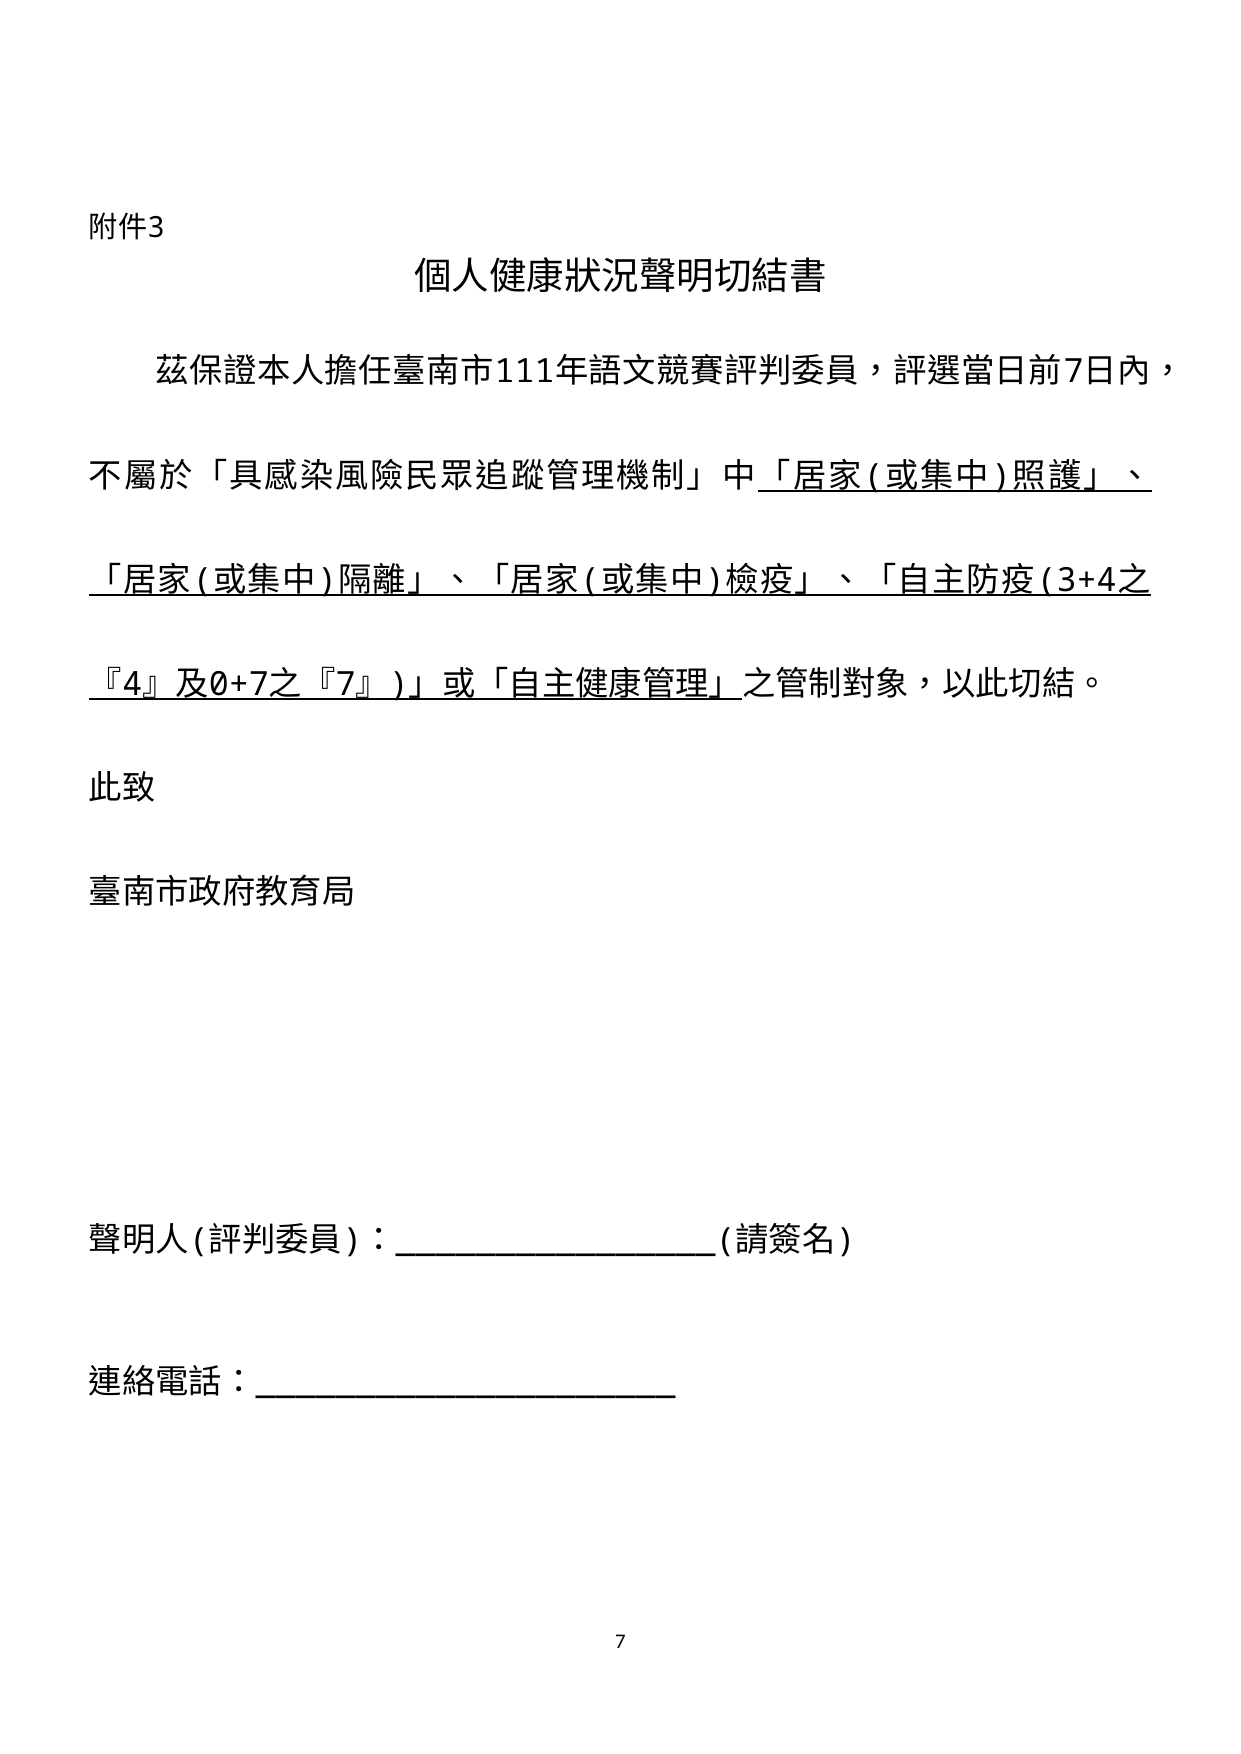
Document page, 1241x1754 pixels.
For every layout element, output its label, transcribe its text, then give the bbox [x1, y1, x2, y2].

text 附件3 [89, 195, 1152, 247]
text 臺南市政府教育局 [89, 820, 1152, 924]
text 個人健康狀況聲明切結書 [89, 247, 1152, 299]
text 聲明人(評判委員)：________________(請簽名) [89, 1185, 1152, 1268]
text 茲保證本人擔任臺南市111年語文競賽評判委員，評選當日前7日內，不屬於「具感染風險民眾追蹤管理機制」中「居家(或集中)照護」、「居家(或集中)隔離」、「居家(或集中)檢疫」、「自主防疫(3+4之『4』及0+7之『7』)」或「自主健康管理」之管制對象，以此切結。 [89, 299, 1152, 716]
text 連絡電話：_____________________ [89, 1352, 1152, 1404]
text 此致 [89, 716, 1152, 820]
